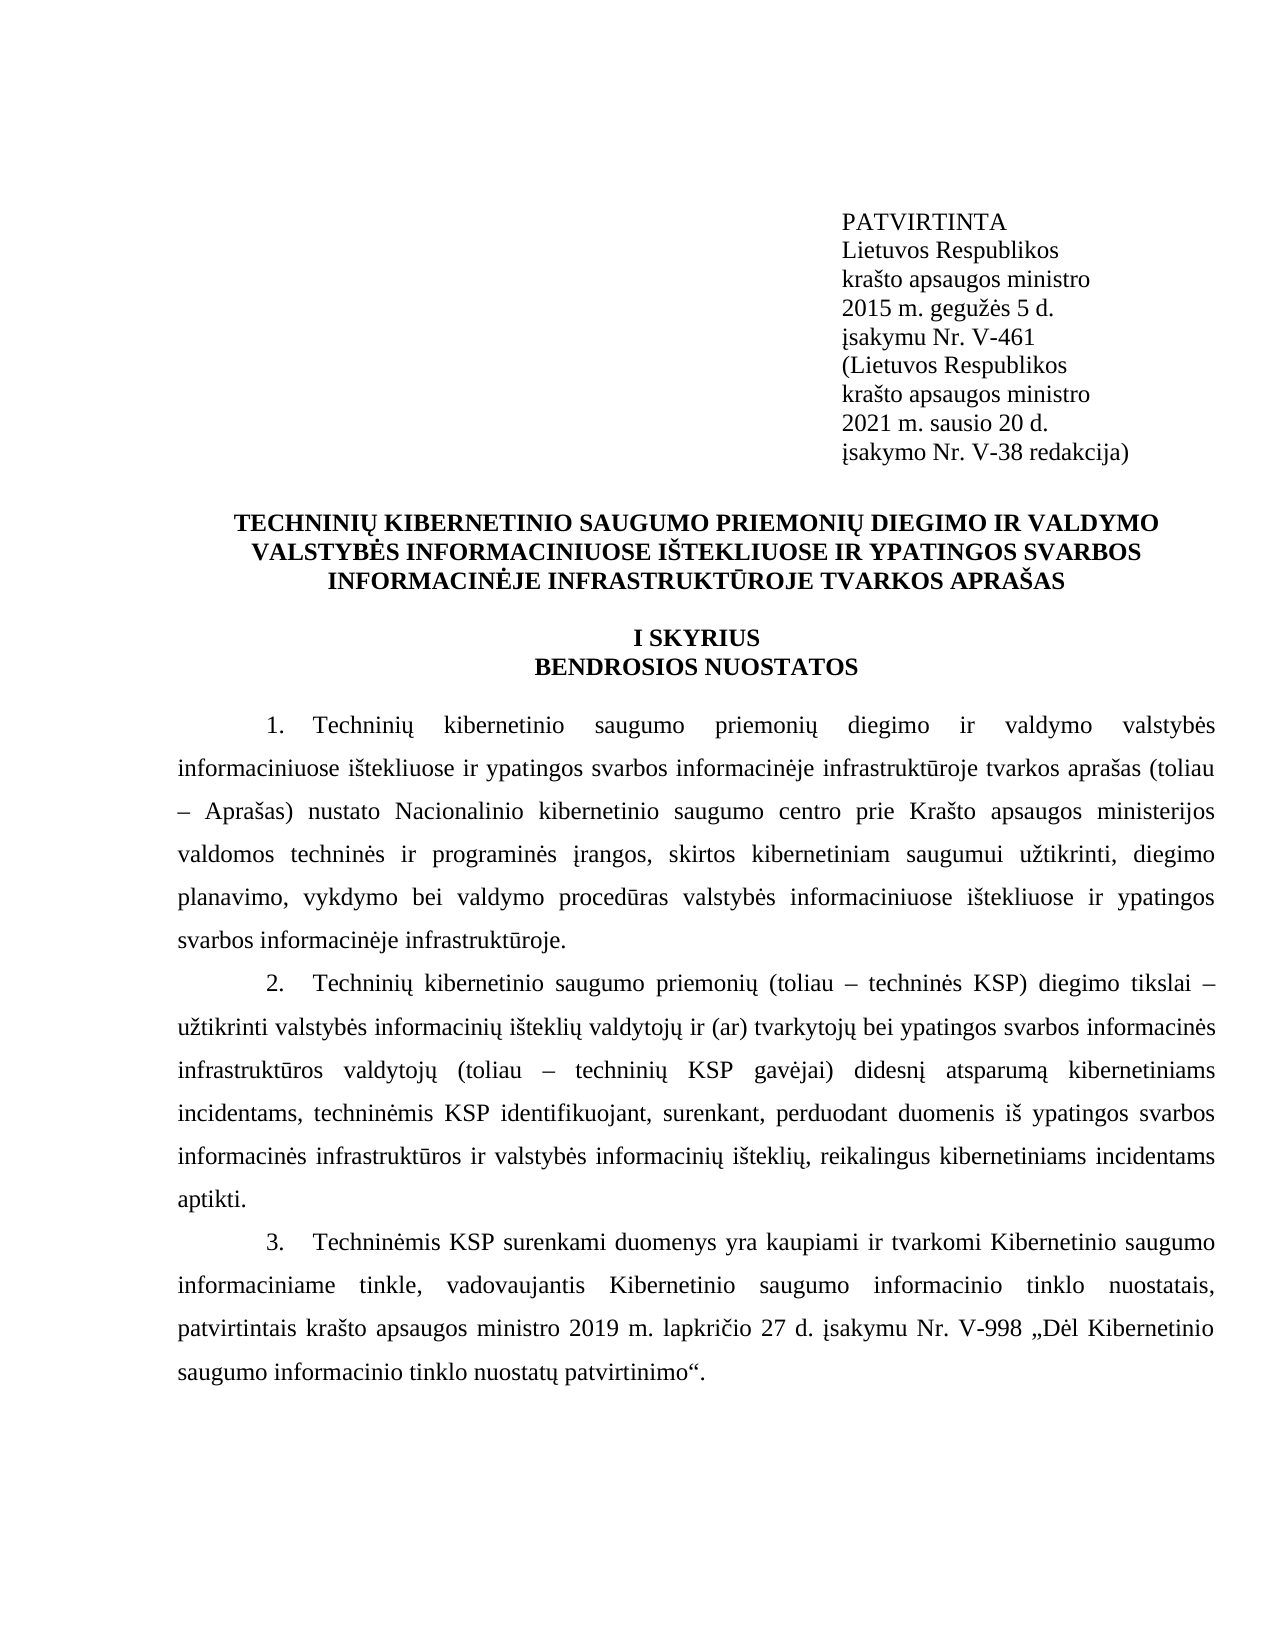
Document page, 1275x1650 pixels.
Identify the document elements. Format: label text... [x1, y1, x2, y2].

text krašto apsaugos ministro [842, 379, 1216, 408]
text BENDROSIOS NUOSTATOS [177, 652, 1216, 681]
text įsakymo Nr. V-38 redakcija) [842, 437, 1216, 465]
text 2015 m. gegužės 5 d. [842, 293, 1216, 322]
text PATVIRTINTA [842, 207, 1216, 235]
text krašto apsaugos ministro [842, 264, 1216, 293]
text I SKYRIUS [177, 623, 1216, 652]
text Lietuvos Respublikos [842, 235, 1216, 264]
text (Lietuvos Respublikos [842, 350, 1216, 379]
text 2021 m. sausio 20 d. [842, 408, 1216, 437]
text 2. Techninių kibernetinio saugumo priemonių (toliau – techninės KSP) diegimo tikslai – užtikrinti valstybės informacinių išteklių valdytojų ir (ar) tvarkytojų bei ypatingos svarbos informacinės infrastruktūros valdytojų (toliau – techninių KSP gavėjai) didesnį atsparumą kibernetiniams incidentams, techninėmis KSP identifikuojant, surenkant, perduodant duomenis iš ypatingos svarbos informacinės infrastruktūros ir valstybės informacinių išteklių, reikalingus kibernetiniams incidentams aptikti. [177, 968, 1216, 1213]
text 1. Techninių kibernetinio saugumo priemonių diegimo ir valdymo valstybės informaciniuose ištekliuose ir ypatingos svarbos informacinėje infrastruktūroje tvarkos aprašas (toliau – Aprašas) nustato Nacionalinio kibernetinio saugumo centro prie Krašto apsaugos ministerijos valdomos techninės ir programinės įrangos, skirtos kibernetiniam saugumui užtikrinti, diegimo planavimo, vykdymo bei valdymo procedūras valstybės informaciniuose ištekliuose ir ypatingos svarbos informacinėje infrastruktūroje. [177, 710, 1216, 954]
text 3. Techninėmis KSP surenkami duomenys yra kaupiami ir tvarkomi Kibernetinio saugumo informaciniame tinkle, vadovaujantis Kibernetinio saugumo informacinio tinklo nuostatais, patvirtintais krašto apsaugos ministro 2019 m. lapkričio 27 d. įsakymu Nr. V-998 „Dėl Kibernetinio saugumo informacinio tinklo nuostatų patvirtinimo“. [177, 1227, 1216, 1385]
text TECHNINIŲ KIBERNETINIO SAUGUMO PRIEMONIŲ DIEGIMO IR VALDYMO VALSTYBĖS INFORMACINIUOSE IŠTEKLIUOSE IR YPATINGOS SVARBOS INFORMACINĖJE INFRASTRUKTŪROJE TVARKOS APRAŠAS [177, 508, 1216, 595]
text įsakymu Nr. V-461 [842, 322, 1216, 350]
